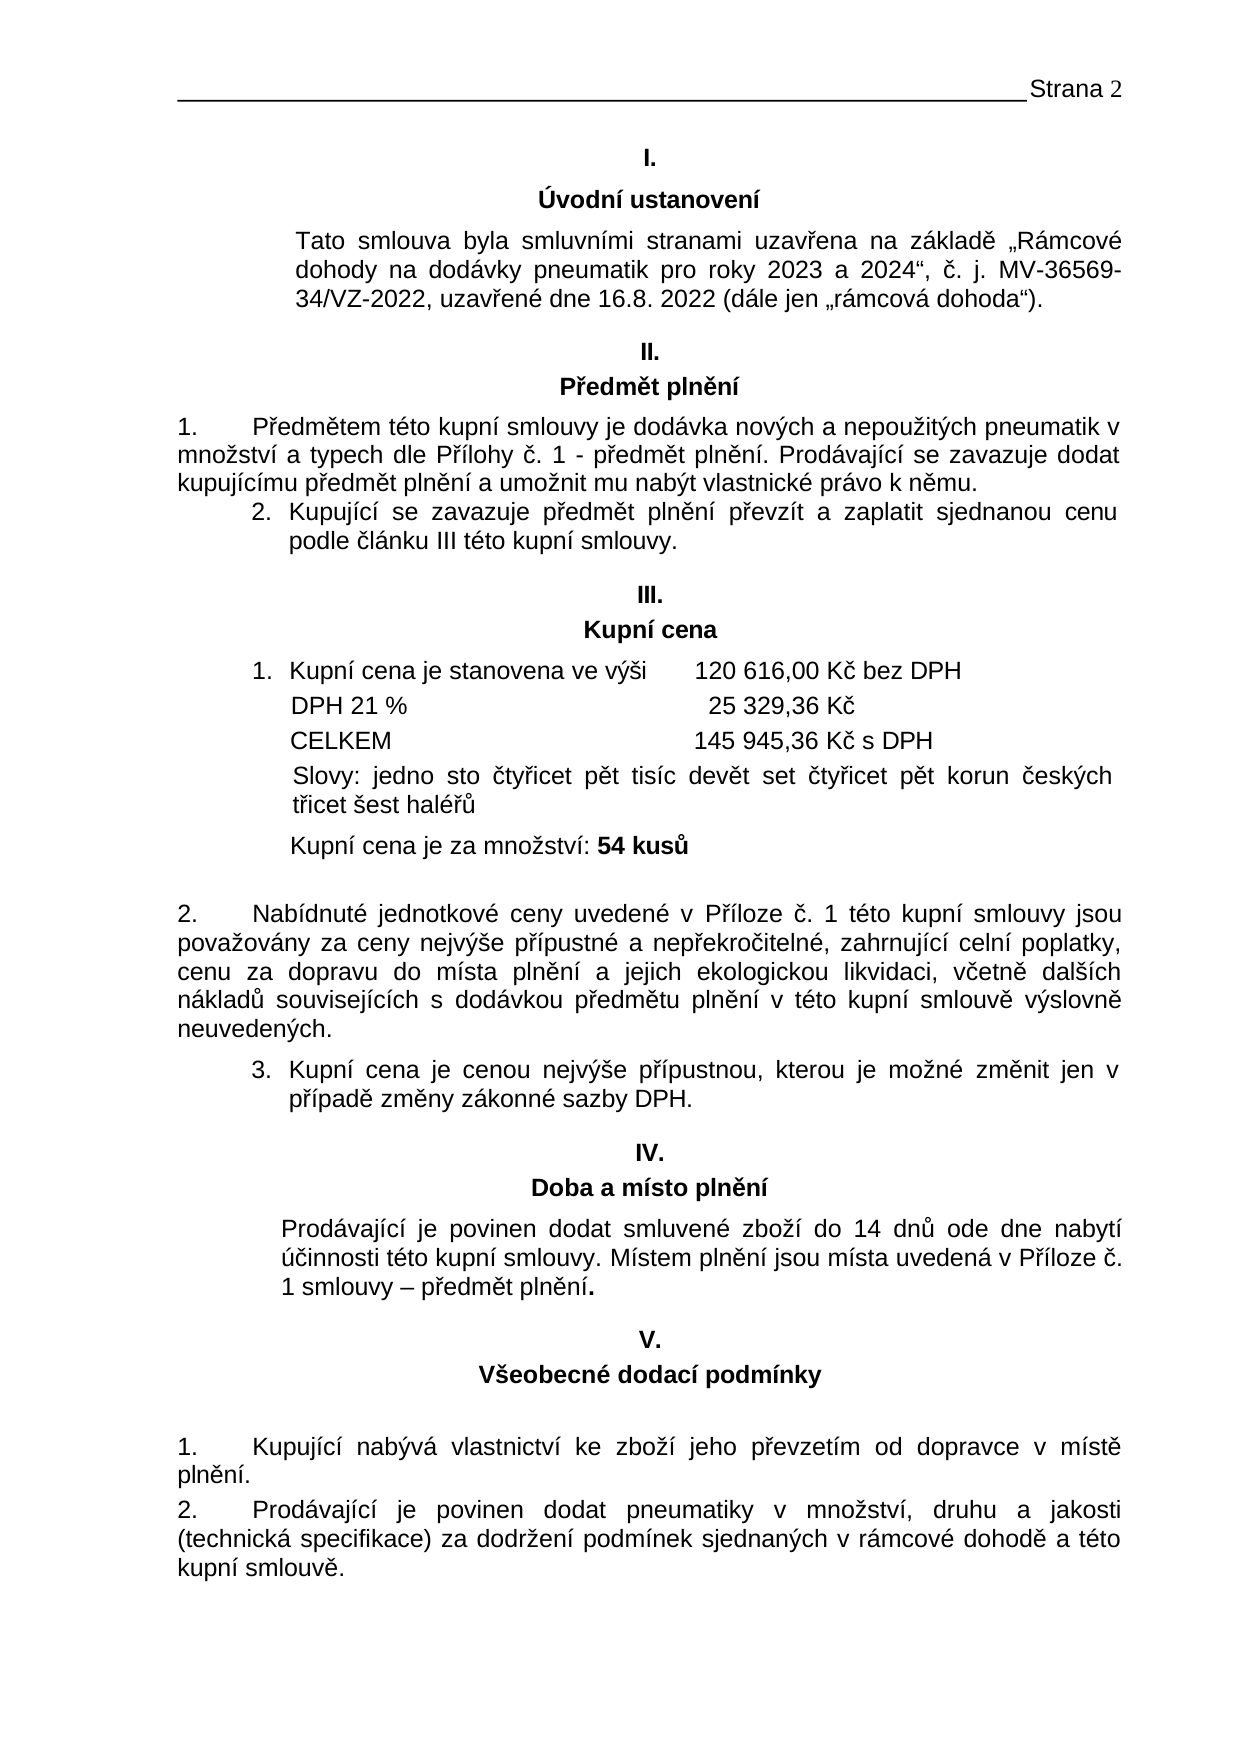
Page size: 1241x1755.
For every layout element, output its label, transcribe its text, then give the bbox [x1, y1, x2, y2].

subtitle Všeobecné dodací podmínky [177, 1360, 1123, 1389]
list Nabídnuté jednotkové ceny uvedené v Příloze č. 1 této kupní smlouvy jsou považovány za ceny nejvýše přípustné a nepřekročitelné, zahrnující celní poplatky, cenu za dopravu do místa plnění a jejich ekologickou likvidaci, včetně dalších nákladů souvisejících s dodávkou předmětu plnění v této kupní smlouvě výslovně neuvedených. [177, 899, 1123, 1043]
list Předmětem této kupní smlouvy je dodávka nových a nepoužitých pneumatik v množství a typech dle Přílohy č. 1 - předmět plnění. Prodávající se zavazuje dodat kupujícímu předmět plnění a umožnit mu nabýt vlastnické právo k němu. [177, 413, 1121, 497]
text podle článku III této kupní smlouvy. [288, 526, 1137, 555]
list Kupní cena je cenou nejvýše přípustnou, kterou je možné změnit jen v [251, 1055, 1137, 1084]
subtitle V. [177, 1325, 1123, 1354]
text Prodávající je povinen dodat smluvené zboží do 14 dnů ode dne nabytí účinnosti této kupní smlouvy. Místem plnění jsou místa uvedená v Příloze č. 1 smlouvy – předmět plnění. [281, 1214, 1123, 1300]
text DPH 21 % 25 329,36 Kč [177, 691, 969, 720]
text Tato smlouva byla smluvními stranami uzavřena na základě „Rámcové dohody na dodávky pneumatik pro roky 2023 a 2024“, č. j. MV-36569- 34/VZ-2022, uzavřené dne 16.8. 2022 (dále jen „rámcová dohoda“). [295, 226, 1123, 312]
list Kupující nabývá vlastnictví ke zboží jeho převzetím od dopravce v místě plnění. [177, 1432, 1123, 1489]
text Slovy: jedno sto čtyřicet pět tisíc devět set čtyřicet pět korun českých třicet šest haléřů [292, 761, 1113, 819]
subtitle Předmět plnění [559, 372, 1137, 401]
text případě změny zákonné sazby DPH. [288, 1084, 1137, 1113]
subtitle Doba a místo plnění [531, 1173, 1137, 1202]
text Kupní cena je za množství: 54 kusů [290, 831, 1137, 860]
subtitle II. [177, 337, 1123, 366]
subtitle I. [177, 143, 1123, 172]
list Kupní cena je stanovena ve výši 120 616,00 Kč bez DPH [177, 656, 1037, 685]
subtitle III. [177, 580, 1123, 609]
list Kupující se zavazuje předmět plnění převzít a zaplatit sjednanou cenu [251, 497, 1137, 526]
subtitle IV. [177, 1138, 1123, 1167]
list Prodávající je povinen dodat pneumatiky v množství, druhu a jakosti (technická specifikace) za dodržení podmínek sjednaných v rámcové dohodě a této kupní smlouvě. [177, 1495, 1123, 1582]
subtitle Úvodní ustanovení [538, 185, 1137, 213]
text CELKEM 145 945,36 Kč s DPH [290, 726, 1137, 755]
subtitle Kupní cena [177, 615, 1123, 644]
